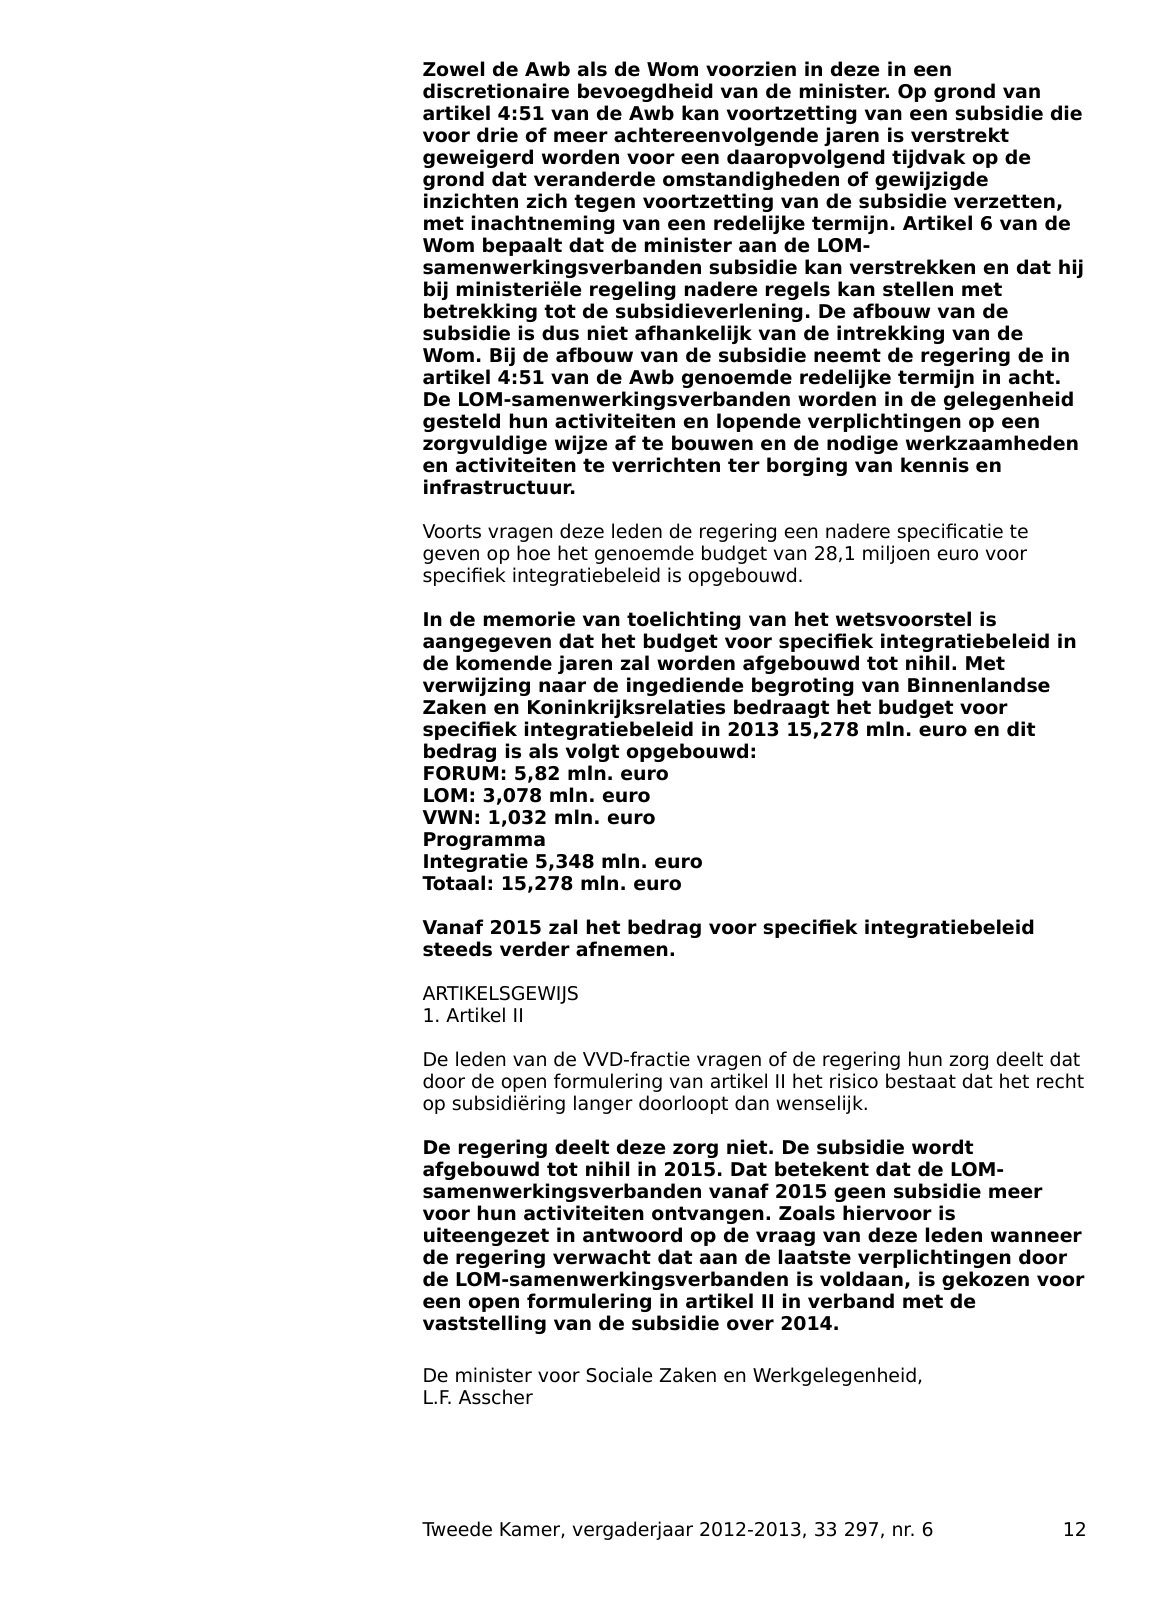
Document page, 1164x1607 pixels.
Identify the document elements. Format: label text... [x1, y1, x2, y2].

text FORUM: 5,82 mln. euro [422, 763, 1087, 785]
text In de memorie van toelichting van het wetsvoorstel is aangegeven dat het budget voor specifiek integratiebeleid in de komende jaren zal worden afgebouwd tot nihil. Met verwijzing naar de ingediende begroting van Binnenlandse Zaken en Koninkrijksrelaties bedraagt het budget voor specifiek integratiebeleid in 2013 15,278 mln. euro en dit bedrag is als volgt opgebouwd: [422, 609, 1087, 763]
text Zowel de Awb als de Wom voorzien in deze in een discretionaire bevoegdheid van de minister. Op grond van artikel 4:51 van de Awb kan voortzetting van een subsidie die voor drie of meer achtereenvolgende jaren is verstrekt geweigerd worden voor een daaropvolgend tijdvak op de grond dat veranderde omstandigheden of gewijzigde inzichten zich tegen voortzetting van de subsidie verzetten, met inachtneming van een redelijke termijn. Artikel 6 van de Wom bepaalt dat de minister aan de LOM-samenwerkingsverbanden subsidie kan verstrekken en dat hij bij ministeriële regeling nadere regels kan stellen met betrekking tot de subsidieverlening. De afbouw van de subsidie is dus niet afhankelijk van de intrekking van de Wom. Bij de afbouw van de subsidie neemt de regering de in artikel 4:51 van de Awb genoemde redelijke termijn in acht. De LOM-samenwerkingsverbanden worden in de gelegenheid gesteld hun activiteiten en lopende verplichtingen op een zorgvuldige wijze af te bouwen en de nodige werkzaamheden en activiteiten te verrichten ter borging van kennis en infrastructuur. [422, 59, 1087, 499]
text Programma [422, 829, 1087, 851]
text Vanaf 2015 zal het bedrag voor specifiek integratiebeleid steeds verder afnemen. [422, 917, 1087, 961]
text De minister voor Sociale Zaken en Werkgelegenheid, L.F. Asscher [422, 1365, 1087, 1409]
text ARTIKELSGEWIJS [422, 983, 1087, 1005]
text LOM: 3,078 mln. euro [422, 785, 1087, 807]
text De regering deelt deze zorg niet. De subsidie wordt afgebouwd tot nihil in 2015. Dat betekent dat de LOM-samenwerkingsverbanden vanaf 2015 geen subsidie meer voor hun activiteiten ontvangen. Zoals hiervoor is uiteengezet in antwoord op de vraag van deze leden wanneer de regering verwacht dat aan de laatste verplichtingen door de LOM-samenwerkingsverbanden is voldaan, is gekozen voor een open formulering in artikel II in verband met de vaststelling van de subsidie over 2014. [422, 1137, 1087, 1335]
text Totaal: 15,278 mln. euro [422, 873, 1087, 895]
text Voorts vragen deze leden de regering een nadere specificatie te geven op hoe het genoemde budget van 28,1 miljoen euro voor specifiek integratiebeleid is opgebouwd. [422, 521, 1087, 587]
text Integratie 5,348 mln. euro [422, 851, 1087, 873]
text VWN: 1,032 mln. euro [422, 807, 1087, 829]
text 1. Artikel II [422, 1005, 1087, 1027]
text De leden van de VVD-fractie vragen of de regering hun zorg deelt dat door de open formulering van artikel II het risico bestaat dat het recht op subsidiëring langer doorloopt dan wenselijk. [422, 1049, 1087, 1115]
